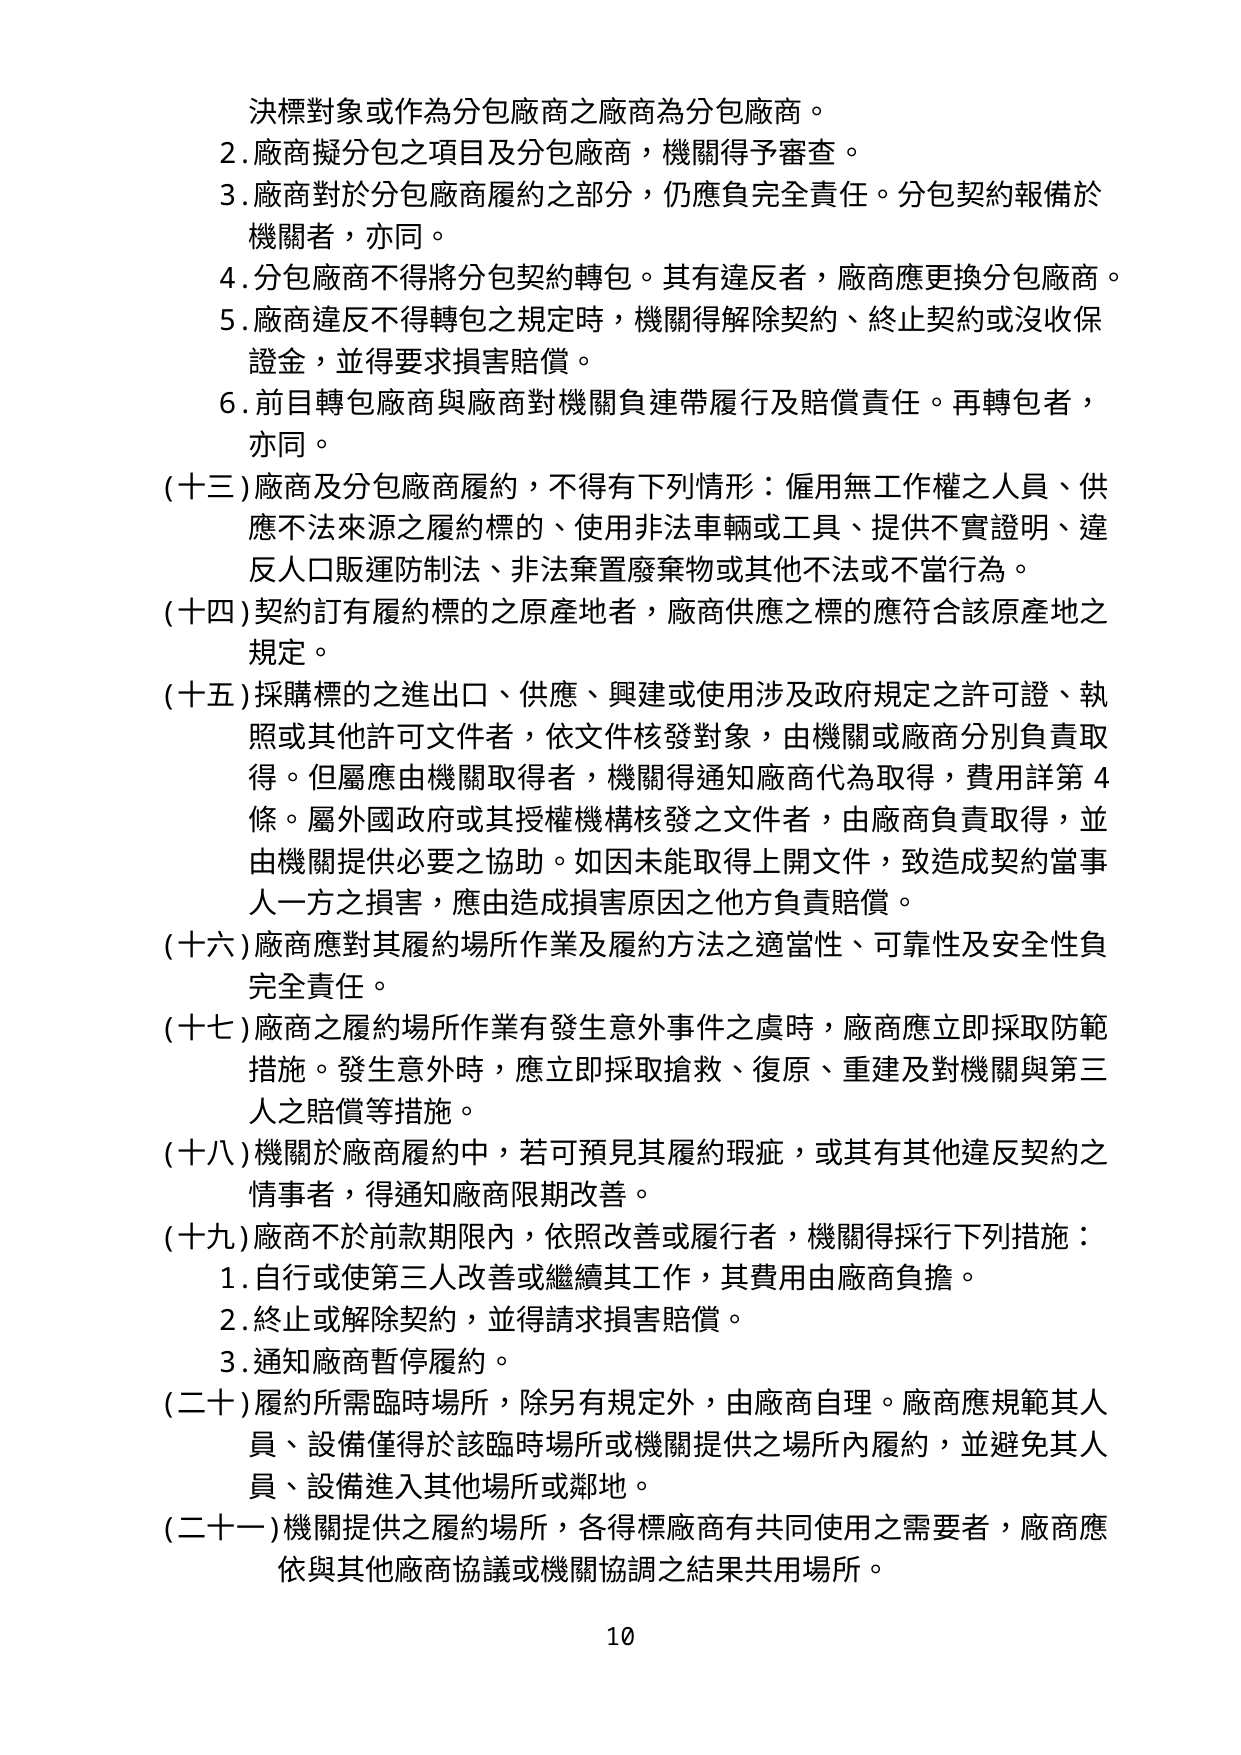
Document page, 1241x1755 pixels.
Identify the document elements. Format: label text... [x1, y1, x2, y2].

text 2.終止或解除契約，並得請求損害賠償。 [218, 1297, 1104, 1339]
text 5.廠商違反不得轉包之規定時，機關得解除契約、終止契約或沒收保證金，並得要求損害賠償。 [218, 297, 1104, 380]
text (二十)履約所需臨時場所，除另有規定外，由廠商自理。廠商應規範其人員、設備僅得於該臨時場所或機關提供之場所內履約，並避免其人員、設備進入其他場所或鄰地。 [159, 1380, 1110, 1505]
text (十三)廠商及分包廠商履約，不得有下列情形：僱用無工作權之人員、供應不法來源之履約標的、使用非法車輛或工具、提供不實證明、違反人口販運防制法、非法棄置廢棄物或其他不法或不當行為。 [159, 464, 1110, 589]
text 6.前目轉包廠商與廠商對機關負連帶履行及賠償責任。再轉包者，亦同。 [218, 380, 1104, 464]
text (十六)廠商應對其履約場所作業及履約方法之適當性、可靠性及安全性負完全責任。 [159, 922, 1110, 1005]
text (十五)採購標的之進出口、供應、興建或使用涉及政府規定之許可證、執照或其他許可文件者，依文件核發對象，由機關或廠商分別負責取得。但屬應由機關取得者，機關得通知廠商代為取得，費用詳第4條。屬外國政府或其授權機構核發之文件者，由廠商負責取得，並由機關提供必要之協助。如因未能取得上開文件，致造成契約當事人一方之損害，應由造成損害原因之他方負責賠償。 [159, 672, 1110, 922]
text (二十一)機關提供之履約場所，各得標廠商有共同使用之需要者，廠商應依與其他廠商協議或機關協調之結果共用場所。 [159, 1505, 1110, 1589]
text (十八)機關於廠商履約中，若可預見其履約瑕疵，或其有其他違反契約之情事者，得通知廠商限期改善。 [159, 1130, 1110, 1214]
text (十四)契約訂有履約標的之原產地者，廠商供應之標的應符合該原產地之規定。 [159, 589, 1110, 672]
text (十九)廠商不於前款期限內，依照改善或履行者，機關得採行下列措施： [159, 1214, 1110, 1255]
text 2.廠商擬分包之項目及分包廠商，機關得予審查。 [218, 130, 1104, 172]
text 1.自行或使第三人改善或繼續其工作，其費用由廠商負擔。 [218, 1255, 1104, 1297]
text (十七)廠商之履約場所作業有發生意外事件之虞時，廠商應立即採取防範措施。發生意外時，應立即採取搶救、復原、重建及對機關與第三人之賠償等措施。 [159, 1005, 1110, 1130]
text 3.通知廠商暫停履約。 [218, 1339, 1104, 1380]
text 4.分包廠商不得將分包契約轉包。其有違反者，廠商應更換分包廠商。 [218, 255, 1104, 297]
text 3.廠商對於分包廠商履約之部分，仍應負完全責任。分包契約報備於機關者，亦同。 [218, 172, 1104, 255]
text 1.廠商不得將契約轉包。廠商亦不得以不具備履行契約分包事項能力、未依法登記或設立，或依採購法第103條規定不得參加投標或作為決標對象或作為分包廠商之廠商為分包廠商。 [218, 89, 1104, 130]
